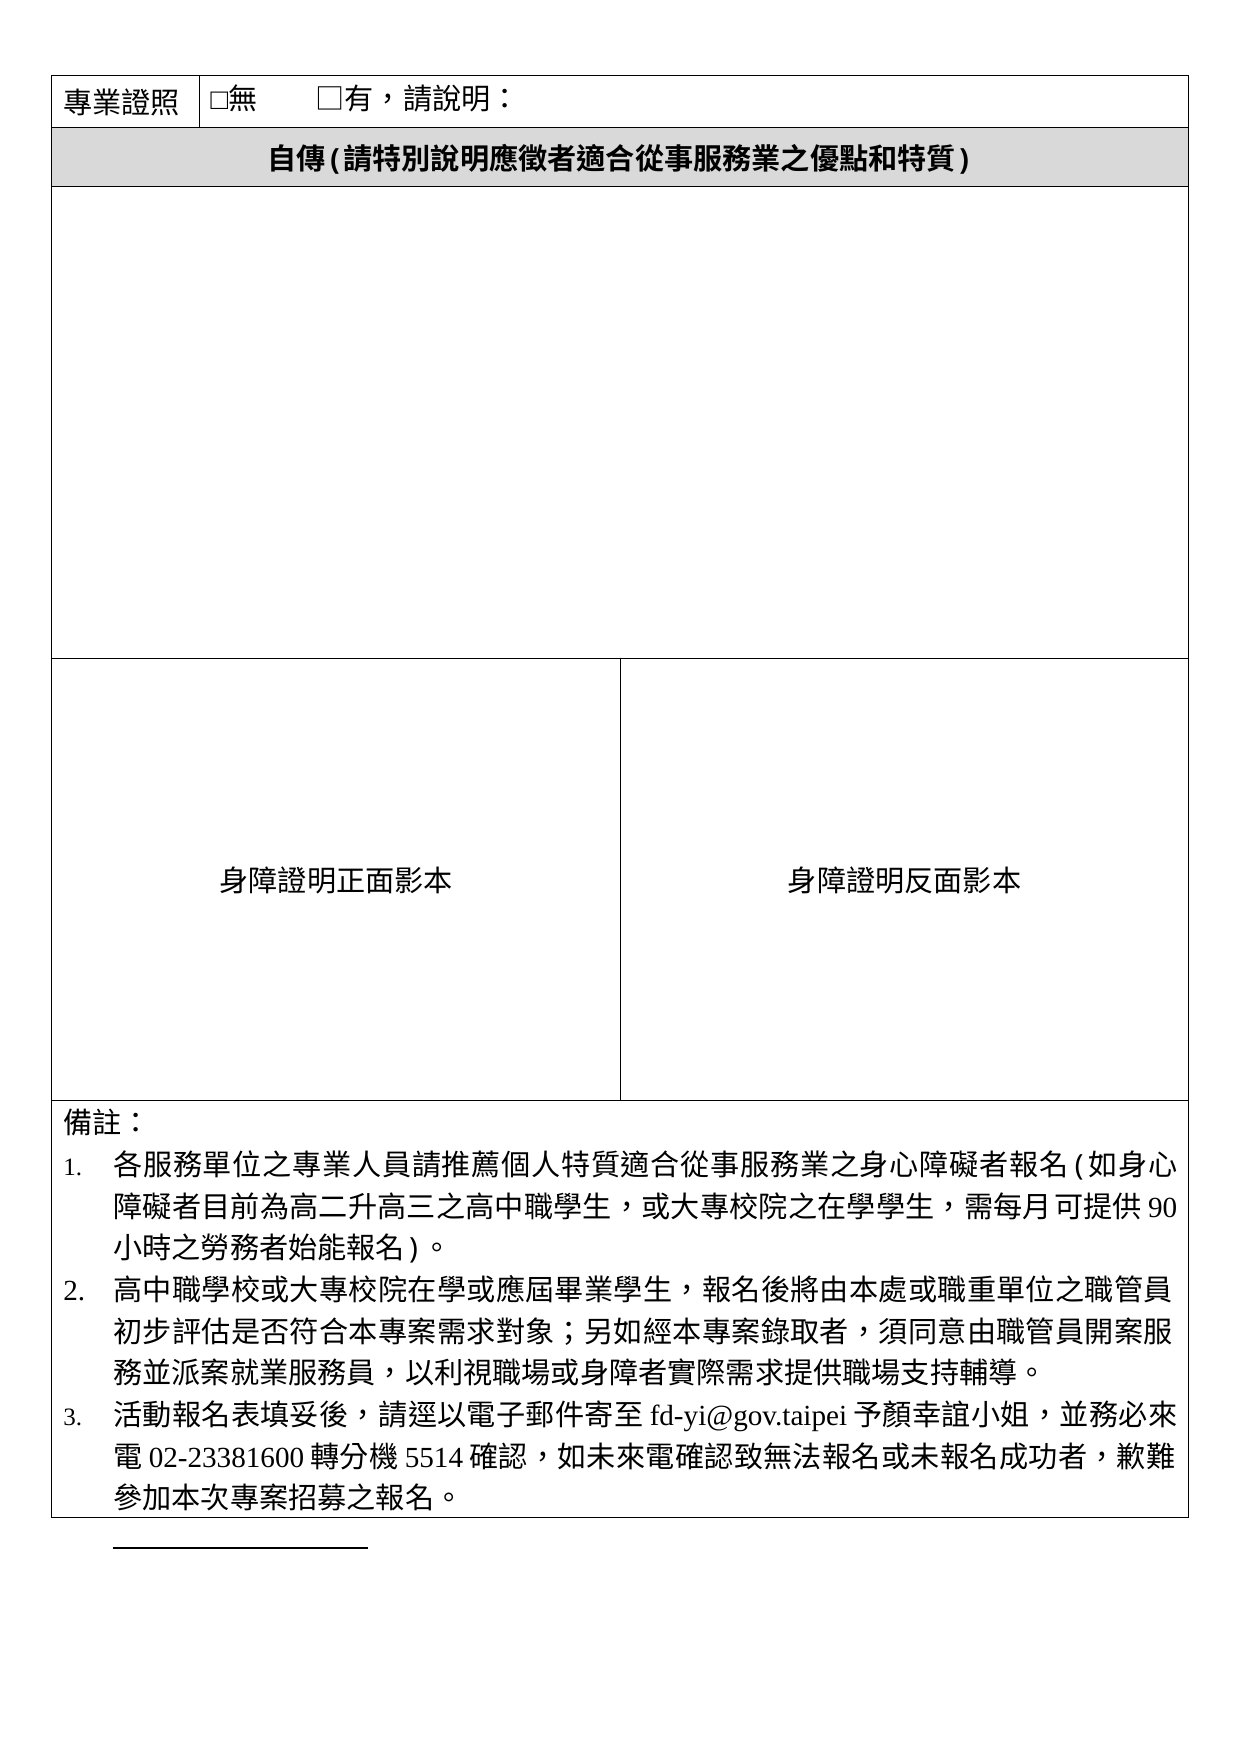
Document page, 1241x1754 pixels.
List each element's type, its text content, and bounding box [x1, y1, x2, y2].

table_cell 備註： 各服務單位之專業人員請推薦個人特質適合從事服務業之身心障礙者報名(如身心障礙者目前為高二升高三之高中職學生，或大專校院之在學學生，需每月可提供90小時之勞務者始能報名)。 高中職學校或大專校院在學或應屆畢業學生，報名後將由本處或職重單位之職管員初步評估是否符合本專案需求對象；另如經本專案錄取者，須同意由職管員開案服務並派案就業服務員，以利視職場或身障者實際需求提供職場支持輔導。 活動報名表填妥後，請逕以電子郵件寄至fd-yi@gov.taipei予顏幸誼小姐，並務必來電02-23381600轉分機5514確認，如未來電確認致無法報名或未報名成功者，歉難參加本次專案招募之報名。 [52, 1101, 1188, 1517]
table_cell 身障證明反面影本 [621, 659, 1188, 1099]
table_cell □無 □有，請說明： [200, 76, 1188, 127]
table_cell [52, 187, 1188, 657]
table_cell 自傳(請特別說明應徵者適合從事服務業之優點和特質) [52, 128, 1188, 186]
table_cell 身障證明正面影本 [52, 659, 620, 1099]
table_cell 專業證照 [52, 76, 199, 127]
